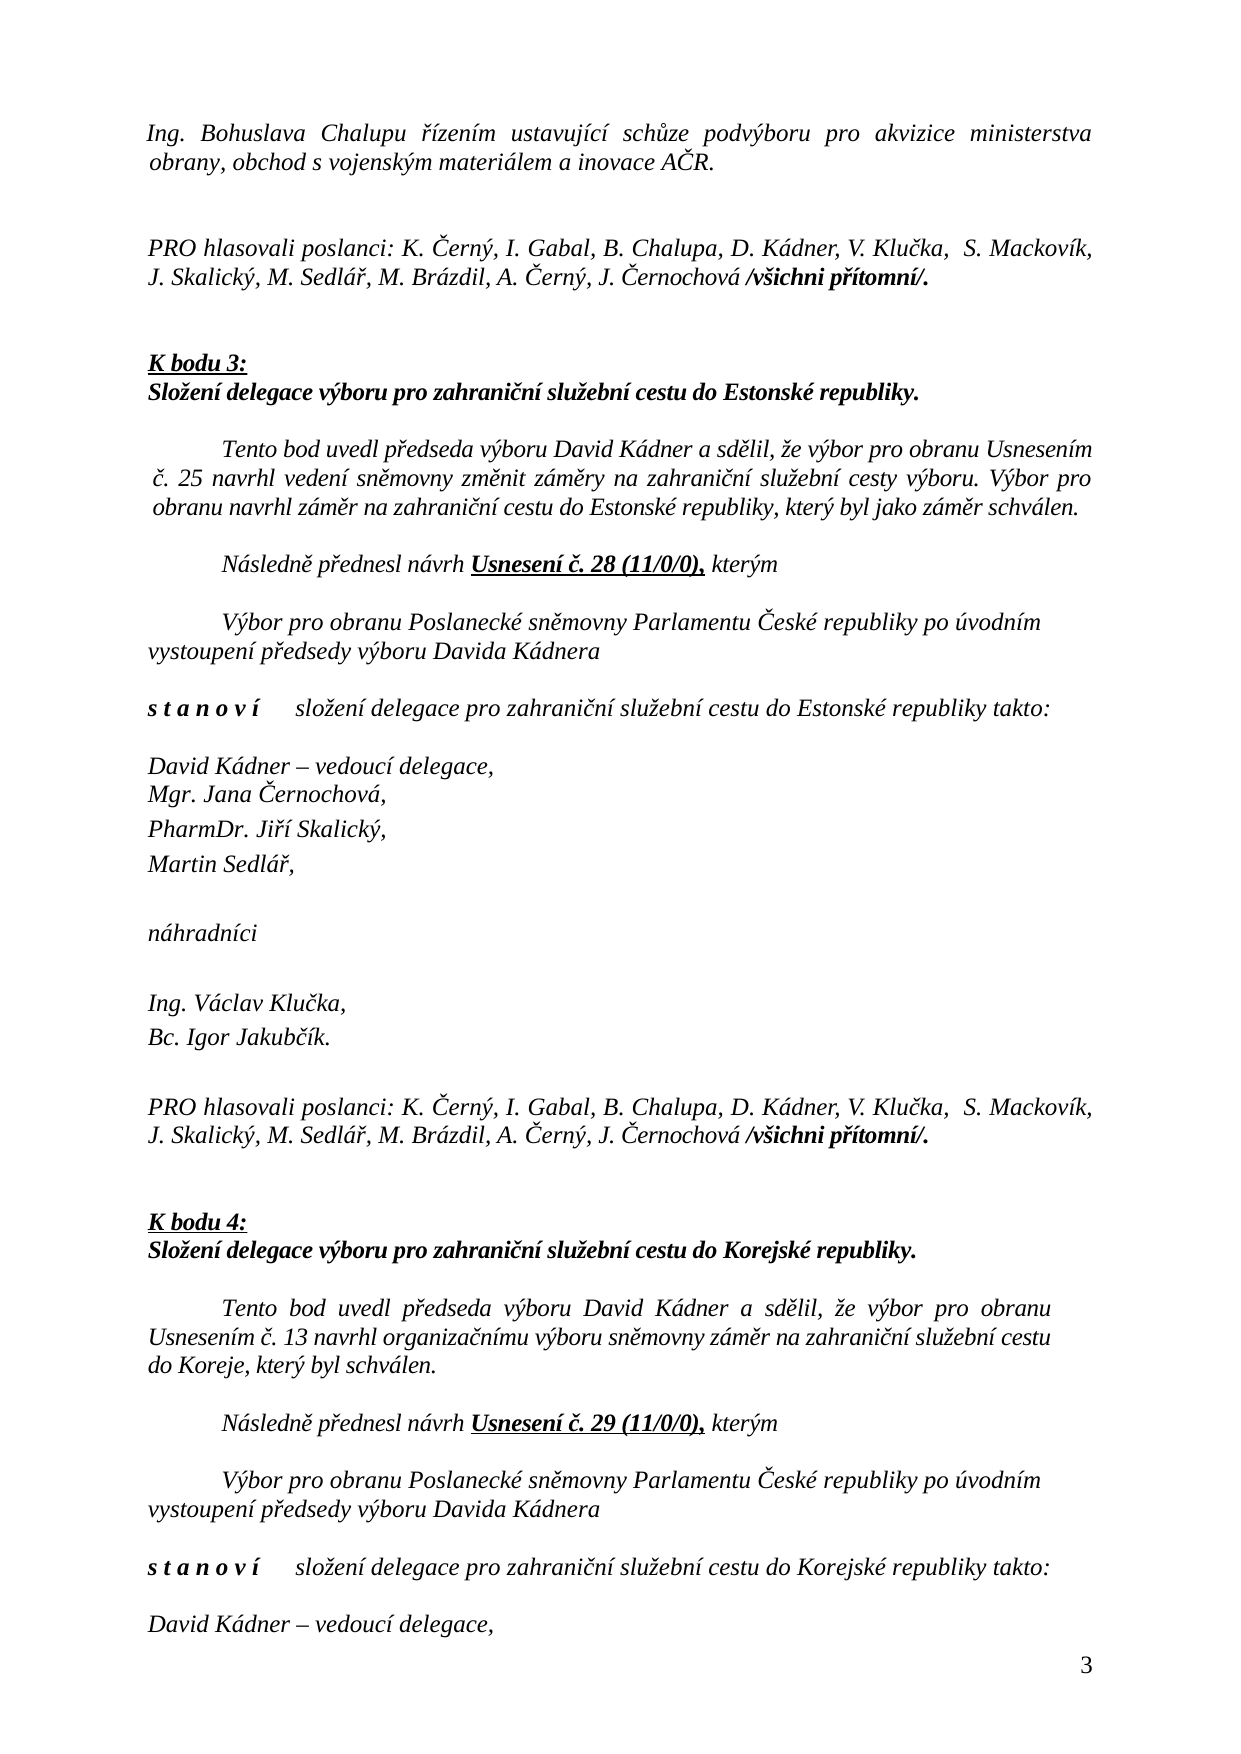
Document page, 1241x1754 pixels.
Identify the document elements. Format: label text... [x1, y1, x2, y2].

text Následně přednesl návrh Usnesení č. 29 (11/0/0), kterým [148, 1408, 1052, 1437]
text Martin Sedlář, [148, 849, 1093, 878]
text Výbor pro obranu Poslanecké sněmovny Parlamentu České republiky po úvodním vystoupení předsedy výboru Davida Kádnera [148, 607, 1093, 664]
text Tento bod uvedl předseda výboru David Kádner a sdělil, že výbor pro obranu Usnesením č. 13 navrhl organizačnímu výboru sněmovny záměr na zahraniční služební cestu do Koreje, který byl schválen. [148, 1293, 1052, 1379]
text PRO hlasovali poslanci: K. Černý, I. Gabal, B. Chalupa, D. Kádner, V. Klučka, S. Mackovík, J. Skalický, M. Sedlář, M. Brázdil, A. Černý, J. Černochová /všichni přítomní/. [148, 233, 1093, 291]
text Mgr. Jana Černochová, [148, 779, 1093, 808]
text Ing. Bohuslava Chalupu řízením ustavující schůze podvýboru pro akvizice ministerstva obrany, obchod s vojenským materiálem a inovace AČR. [146, 118, 1093, 176]
text Následně přednesl návrh Usnesení č. 28 (11/0/0), kterým [79, 549, 1093, 578]
text náhradníci [148, 918, 1093, 947]
text Tento bod uvedl předseda výboru David Kádner a sdělil, že výbor pro obranu Usnesením č. 25 navrhl vedení sněmovny změnit záměry na zahraniční služební cesty výboru. Výbor pro obranu navrhl záměr na zahraniční cestu do Estonské republiky, který byl jako záměr schválen. [79, 434, 1093, 521]
text Složení delegace výboru pro zahraniční služební cestu do Estonské republiky. [148, 377, 1052, 406]
text s t a n o v í složení delegace pro zahraniční služební cestu do Korejské republiky takto: [148, 1552, 1093, 1580]
text David Kádner – vedoucí delegace, [148, 1609, 1093, 1638]
text Výbor pro obranu Poslanecké sněmovny Parlamentu České republiky po úvodním vystoupení předsedy výboru Davida Kádnera [148, 1465, 1093, 1523]
text Složení delegace výboru pro zahraniční služební cestu do Korejské republiky. [148, 1235, 1052, 1264]
text Bc. Igor Jakubčík. [148, 1022, 1093, 1051]
text PharmDr. Jiří Skalický, [148, 814, 1093, 843]
text K bodu 4: [148, 1207, 1093, 1235]
text Ing. Václav Klučka, [148, 988, 1093, 1016]
text PRO hlasovali poslanci: K. Černý, I. Gabal, B. Chalupa, D. Kádner, V. Klučka, S. Mackovík, J. Skalický, M. Sedlář, M. Brázdil, A. Černý, J. Černochová /všichni přítomní/. [148, 1092, 1093, 1149]
text K bodu 3: [148, 348, 1093, 377]
text s t a n o v í složení delegace pro zahraniční služební cestu do Estonské republiky takto: [148, 693, 1093, 722]
text David Kádner – vedoucí delegace, [148, 751, 1093, 779]
